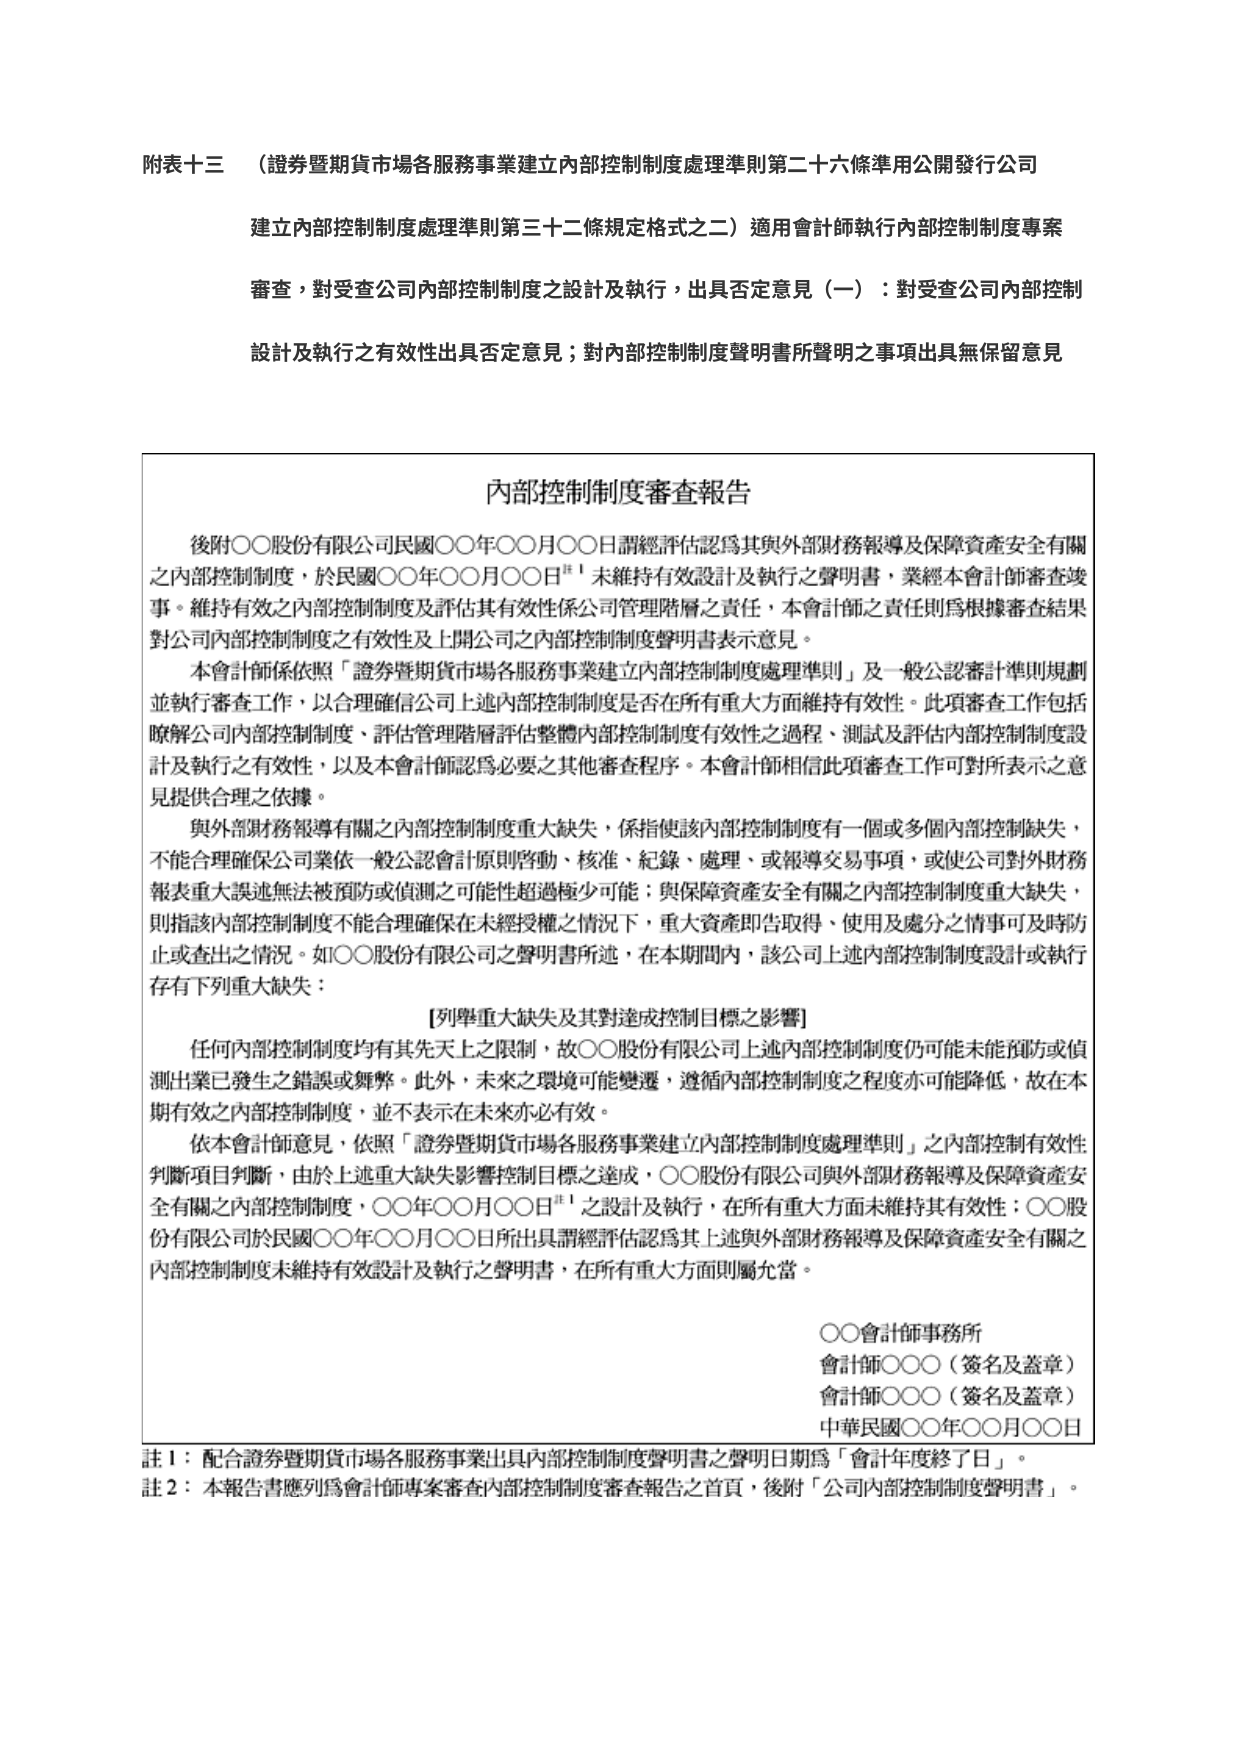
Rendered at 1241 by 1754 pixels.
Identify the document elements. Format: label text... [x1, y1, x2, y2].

text 附表十三 （證券暨期貨市場各服務事業建立內部控制制度處理準則第二十六條準用公開發行公司 建立內部控制制度處理準則第三十二條規定格式之二）適用會計師執行內部控制制度專案 審查，對受查公司內部控制制度之設計及執行，出具否定意見（一）：對受查公司內部控制 設計及執行之有效性出具否定意見；對內部控制制度聲明書所聲明之事項出具無保留意見 [142, 122, 1098, 372]
